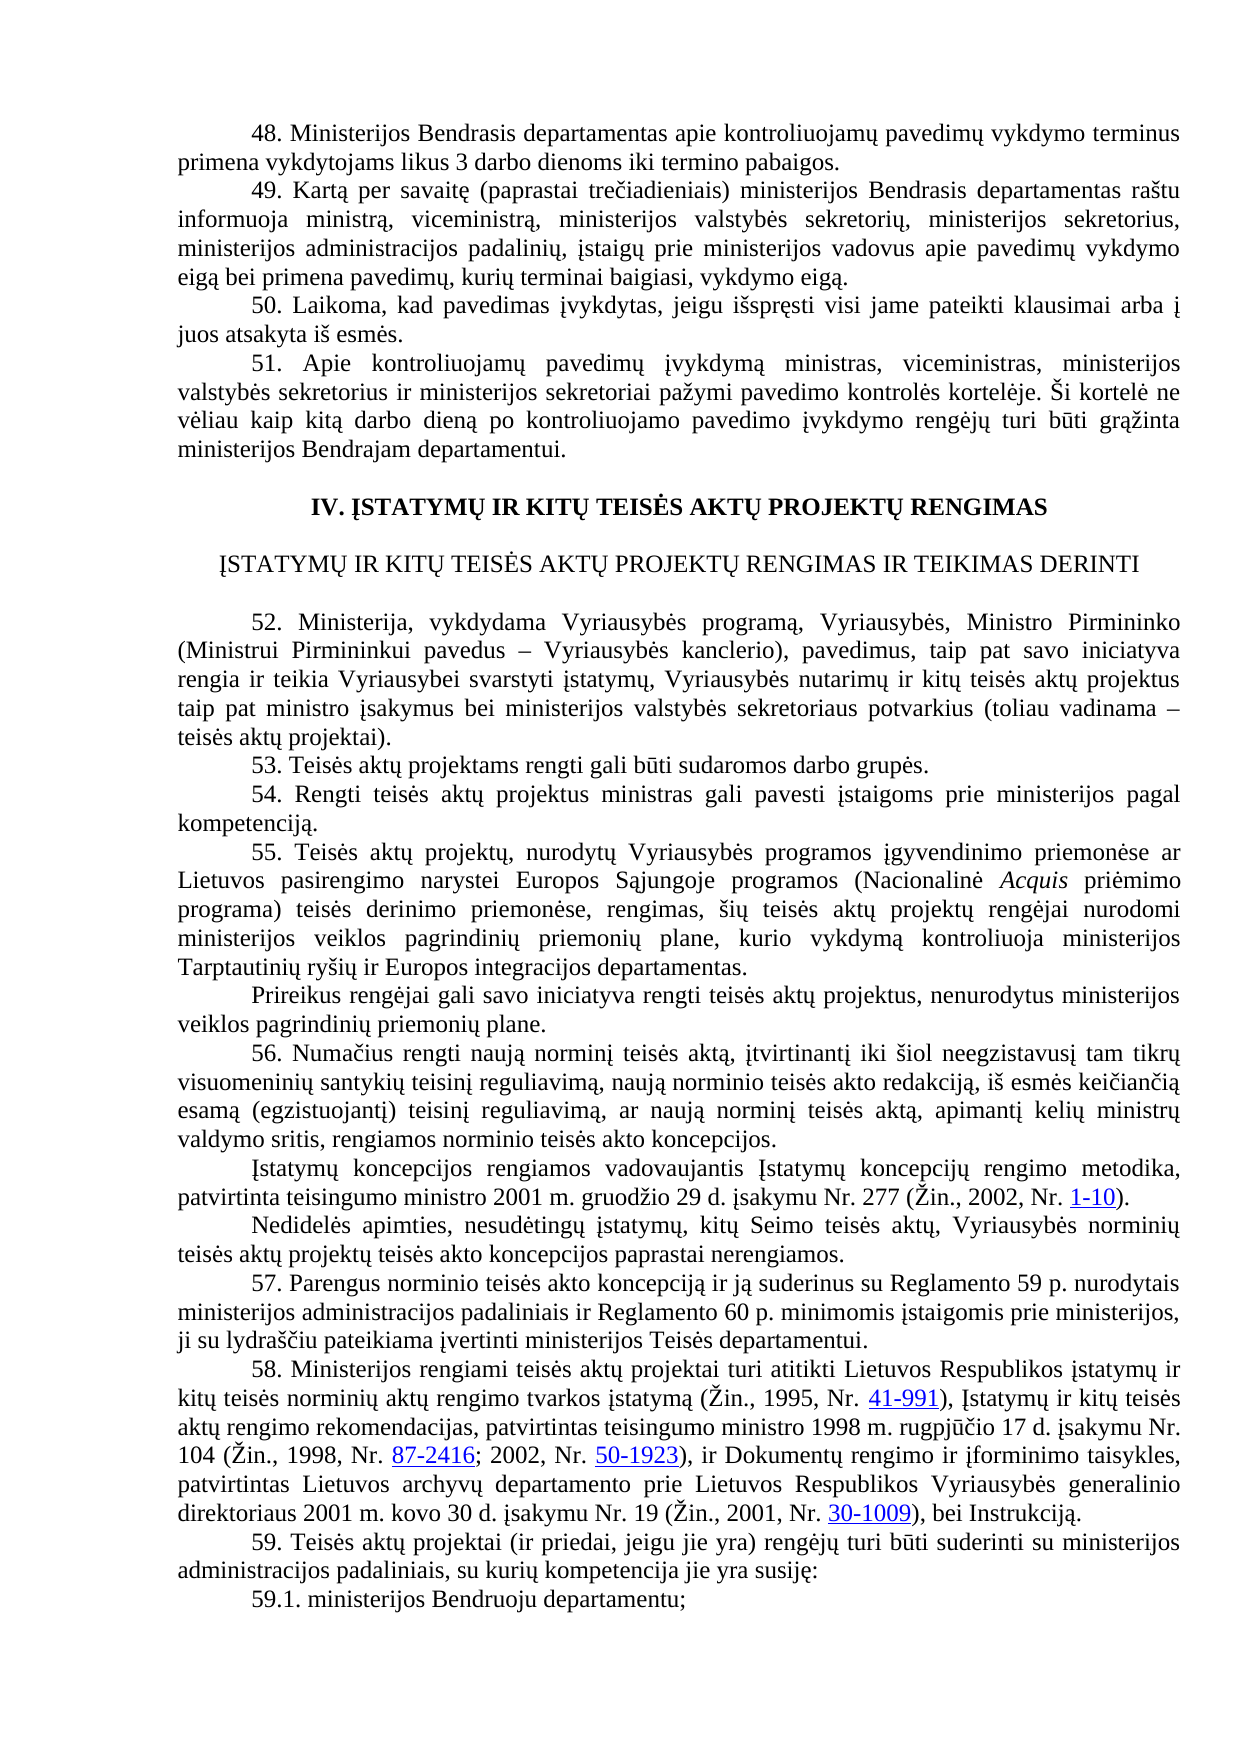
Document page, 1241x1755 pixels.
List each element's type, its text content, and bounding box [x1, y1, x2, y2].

text Prireikus rengėjai gali savo iniciatyva rengti teisės aktų projektus, nenurodytus ministerijos veiklos pagrindinių priemonių plane. [177, 981, 1181, 1038]
text 48. Ministerijos Bendrasis departamentas apie kontroliuojamų pavedimų vykdymo terminus primena vykdytojams likus 3 darbo dienoms iki termino pabaigos. [177, 118, 1181, 176]
text ĮSTATYMŲ IR KITŲ TEISĖS AKTŲ PROJEKTŲ RENGIMAS IR TEIKIMAS DERINTI [177, 549, 1181, 578]
text 59. Teisės aktų projektai (ir priedai, jeigu jie yra) rengėjų turi būti suderinti su ministerijos administracijos padaliniais, su kurių kompetencija jie yra susiję: [177, 1527, 1181, 1584]
text 56. Numačius rengti naują norminį teisės aktą, įtvirtinantį iki šiol neegzistavusį tam tikrų visuomeninių santykių teisinį reguliavimą, naują norminio teisės akto redakciją, iš esmės keičiančią esamą (egzistuojantį) teisinį reguliavimą, ar naują norminį teisės aktą, apimantį kelių ministrų valdymo sritis, rengiamos norminio teisės akto koncepcijos. [177, 1038, 1181, 1153]
text 54. Rengti teisės aktų projektus ministras gali pavesti įstaigoms prie ministerijos pagal kompetenciją. [177, 779, 1181, 837]
text 55. Teisės aktų projektų, nurodytų Vyriausybės programos įgyvendinimo priemonėse ar Lietuvos pasirengimo narystei Europos Sąjungoje programos (Nacionalinė Acquis priėmimo programa) teisės derinimo priemonėse, rengimas, šių teisės aktų projektų rengėjai nurodomi ministerijos veiklos pagrindinių priemonių plane, kurio vykdymą kontroliuoja ministerijos Tarptautinių ryšių ir Europos integracijos departamentas. [177, 837, 1181, 981]
text IV. ĮSTATYMŲ IR KITŲ TEISĖS AKTŲ PROJEKTŲ RENGIMAS [177, 492, 1181, 521]
text 50. Laikoma, kad pavedimas įvykdytas, jeigu išspręsti visi jame pateikti klausimai arba į juos atsakyta iš esmės. [177, 291, 1181, 348]
text 49. Kartą per savaitę (paprastai trečiadieniais) ministerijos Bendrasis departamentas raštu informuoja ministrą, viceministrą, ministerijos valstybės sekretorių, ministerijos sekretorius, ministerijos administracijos padalinių, įstaigų prie ministerijos vadovus apie pavedimų vykdymo eigą bei primena pavedimų, kurių terminai baigiasi, vykdymo eigą. [177, 176, 1181, 291]
text 53. Teisės aktų projektams rengti gali būti sudaromos darbo grupės. [177, 751, 1181, 779]
text 58. Ministerijos rengiami teisės aktų projektai turi atitikti Lietuvos Respublikos įstatymų ir kitų teisės norminių aktų rengimo tvarkos įstatymą (Žin., 1995, Nr. 41-991), Įstatymų ir kitų teisės aktų rengimo rekomendacijas, patvirtintas teisingumo ministro 1998 m. rugpjūčio 17 d. įsakymu Nr. 104 (Žin., 1998, Nr. 87-2416; 2002, Nr. 50-1923), ir Dokumentų rengimo ir įforminimo taisykles, patvirtintas Lietuvos archyvų departamento prie Lietuvos Respublikos Vyriausybės generalinio direktoriaus 2001 m. kovo 30 d. įsakymu Nr. 19 (Žin., 2001, Nr. 30-1009), bei Instrukciją. [177, 1354, 1181, 1527]
text 51. Apie kontroliuojamų pavedimų įvykdymą ministras, viceministras, ministerijos valstybės sekretorius ir ministerijos sekretoriai pažymi pavedimo kontrolės kortelėje. Ši kortelė ne vėliau kaip kitą darbo dieną po kontroliuojamo pavedimo įvykdymo rengėjų turi būti grąžinta ministerijos Bendrajam departamentui. [177, 348, 1181, 463]
text Įstatymų koncepcijos rengiamos vadovaujantis Įstatymų koncepcijų rengimo metodika, patvirtinta teisingumo ministro 2001 m. gruodžio 29 d. įsakymu Nr. 277 (Žin., 2002, Nr. 1-10). [177, 1153, 1181, 1211]
text Nedidelės apimties, nesudėtingų įstatymų, kitų Seimo teisės aktų, Vyriausybės norminių teisės aktų projektų teisės akto koncepcijos paprastai nerengiamos. [177, 1211, 1181, 1268]
text 57. Parengus norminio teisės akto koncepciją ir ją suderinus su Reglamento 59 p. nurodytais ministerijos administracijos padaliniais ir Reglamento 60 p. minimomis įstaigomis prie ministerijos, ji su lydraščiu pateikiama įvertinti ministerijos Teisės departamentui. [177, 1268, 1181, 1354]
text 59.1. ministerijos Bendruoju departamentu; [177, 1584, 1181, 1613]
text 52. Ministerija, vykdydama Vyriausybės programą, Vyriausybės, Ministro Pirmininko (Ministrui Pirmininkui pavedus – Vyriausybės kanclerio), pavedimus, taip pat savo iniciatyva rengia ir teikia Vyriausybei svarstyti įstatymų, Vyriausybės nutarimų ir kitų teisės aktų projektus taip pat ministro įsakymus bei ministerijos valstybės sekretoriaus potvarkius (toliau vadinama – teisės aktų projektai). [177, 607, 1181, 751]
